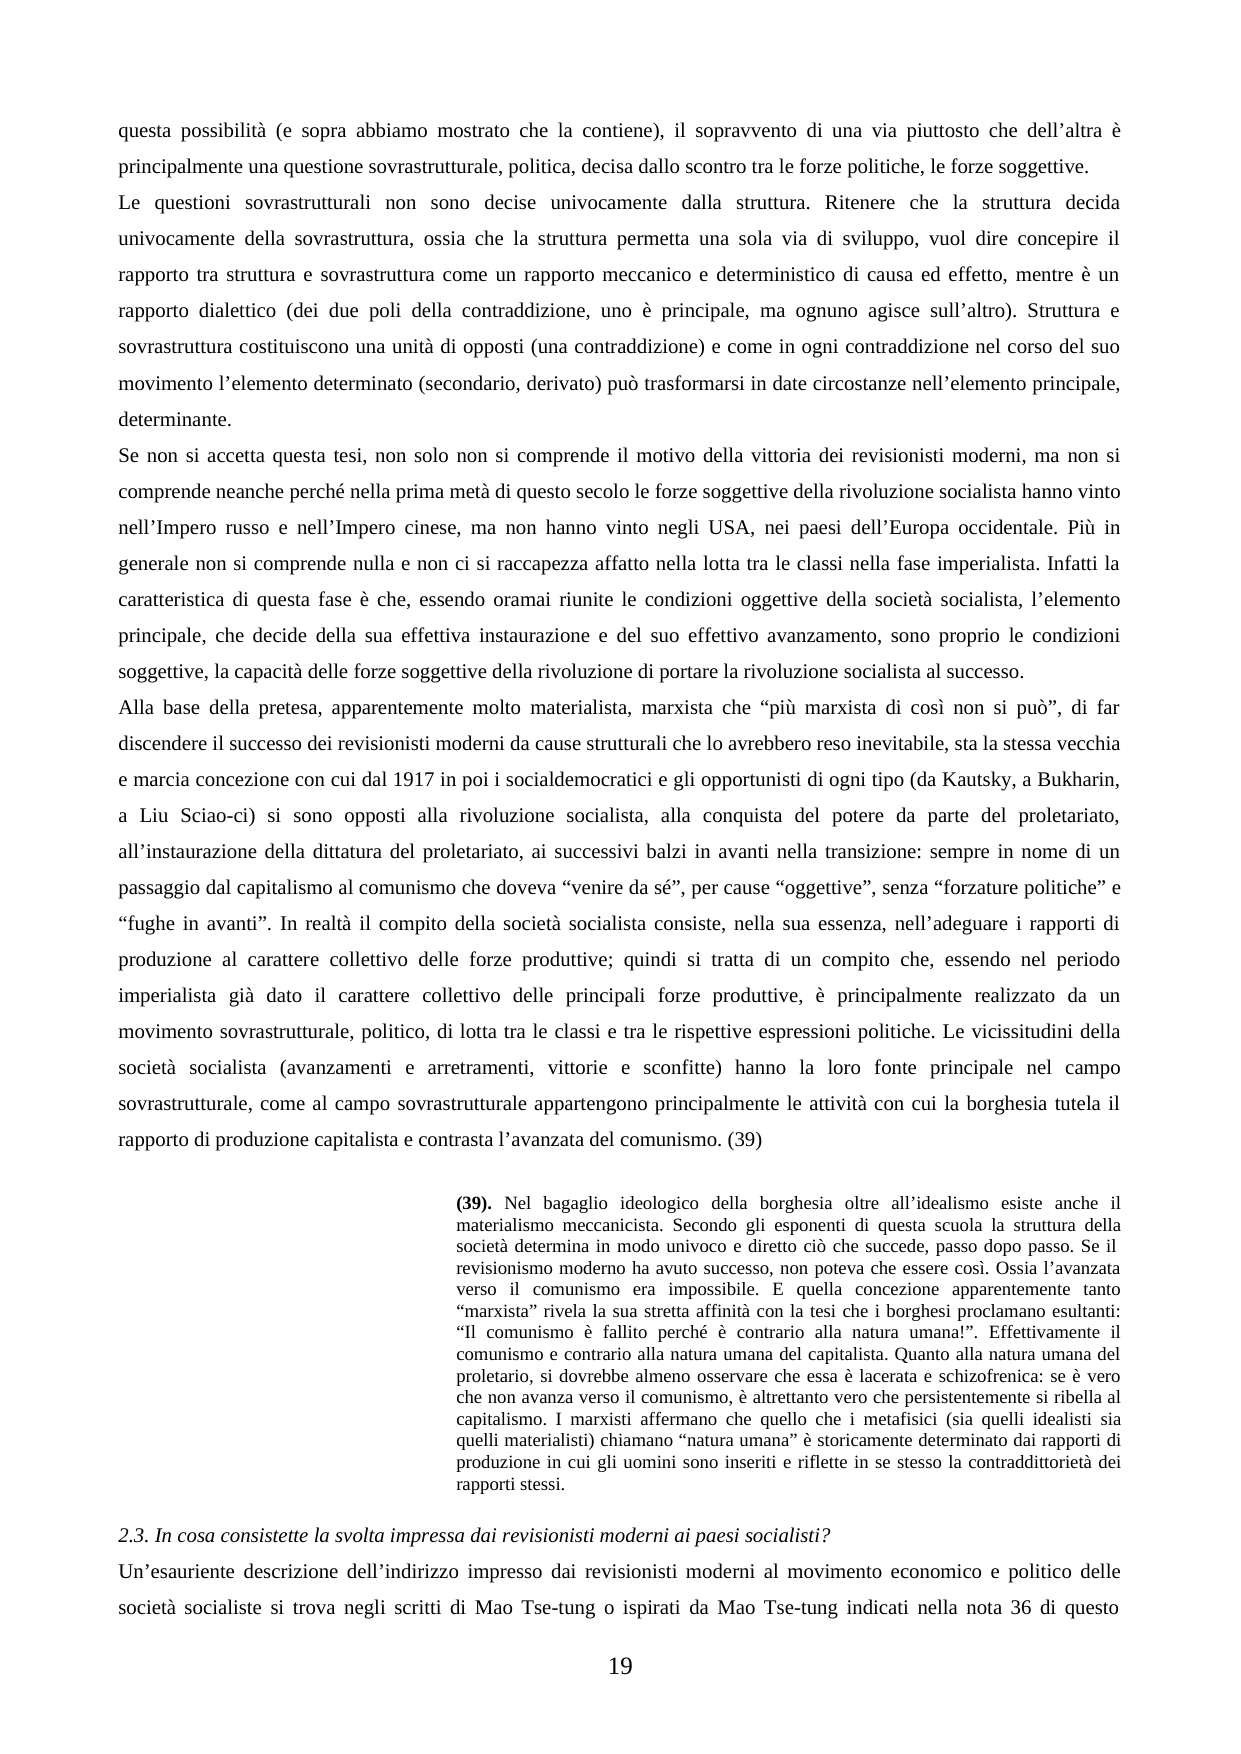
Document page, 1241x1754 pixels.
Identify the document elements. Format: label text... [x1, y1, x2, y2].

text questa possibilità (e sopra abbiamo mostrato che la contiene), il sopravvento di una via piuttosto che dell’altra è principalmente una questione sovrastrutturale, politica, decisa dallo scontro tra le forze politiche, le forze soggettive. [118, 118, 1122, 178]
text (39). Nel bagaglio ideologico della borghesia oltre all’idealismo esiste anche il materialismo meccanicista. Secondo gli esponenti di questa scuola la struttura della società determina in modo univoco e diretto ciò che succede, passo dopo passo. Se il revisionismo moderno ha avuto successo, non poteva che essere così. Ossia l’avanzata verso il comunismo era impossibile. E quella concezione apparentemente tanto “marxista” rivela la sua stretta affinità con la tesi che i borghesi proclamano esultanti: “Il comunismo è fallito perché è contrario alla natura umana!”. Effettivamente il comunismo e contrario alla natura umana del capitalista. Quanto alla natura umana del proletario, si dovrebbe almeno osservare che essa è lacerata e schizofrenica: se è vero che non avanza verso il comunismo, è altrettanto vero che persistentemente si ribella al capitalismo. I marxisti affermano che quello che i metafisici (sia quelli idealisti sia quelli materialisti) chiamano “natura umana” è storicamente determinato dai rapporti di produzione in cui gli uomini sono inseriti e riflette in se stesso la contraddittorietà dei rapporti stessi. [456, 1192, 1122, 1494]
text Alla base della pretesa, apparentemente molto materialista, marxista che “più marxista di così non si può”, di far discendere il successo dei revisionisti moderni da cause strutturali che lo avrebbero reso inevitabile, sta la stessa vecchia e marcia concezione con cui dal 1917 in poi i socialdemocratici e gli opportunisti di ogni tipo (da Kautsky, a Bukharin, a Liu Sciao-ci) si sono opposti alla rivoluzione socialista, alla conquista del potere da parte del proletariato, all’instaurazione della dittatura del proletariato, ai successivi balzi in avanti nella transizione: sempre in nome di un passaggio dal capitalismo al comunismo che doveva “venire da sé”, per cause “oggettive”, senza “forzature politiche” e “fughe in avanti”. In realtà il compito della società socialista consiste, nella sua essenza, nell’adeguare i rapporti di produzione al carattere collettivo delle forze produttive; quindi si tratta di un compito che, essendo nel periodo imperialista già dato il carattere collettivo delle principali forze produttive, è principalmente realizzato da un movimento sovrastrutturale, politico, di lotta tra le classi e tra le rispettive espressioni politiche. Le vicissitudini della società socialista (avanzamenti e arretramenti, vittorie e sconfitte) hanno la loro fonte principale nel campo sovrastrutturale, come al campo sovrastrutturale appartengono principalmente le attività con cui la borghesia tutela il rapporto di produzione capitalista e contrasta l’avanzata del comunismo. (39) [118, 695, 1122, 1151]
text 2.3. In cosa consistette la svolta impressa dai revisionisti moderni ai paesi socialisti? [118, 1523, 1122, 1547]
text Se non si accetta questa tesi, non solo non si comprende il motivo della vittoria dei revisionisti moderni, ma non si comprende neanche perché nella prima metà di questo secolo le forze soggettive della rivoluzione socialista hanno vinto nell’Impero russo e nell’Impero cinese, ma non hanno vinto negli USA, nei paesi dell’Europa occidentale. Più in generale non si comprende nulla e non ci si raccapezza affatto nella lotta tra le classi nella fase imperialista. Infatti la caratteristica di questa fase è che, essendo oramai riunite le condizioni oggettive della società socialista, l’elemento principale, che decide della sua effettiva instaurazione e del suo effettivo avanzamento, sono proprio le condizioni soggettive, la capacità delle forze soggettive della rivoluzione di portare la rivoluzione socialista al successo. [118, 442, 1122, 683]
text Un’esauriente descrizione dell’indirizzo impresso dai revisionisti moderni al movimento economico e politico delle società socialiste si trova negli scritti di Mao Tse-tung o ispirati da Mao Tse-tung indicati nella nota 36 di questo [118, 1559, 1122, 1619]
text Le questioni sovrastrutturali non sono decise univocamente dalla struttura. Ritenere che la struttura decida univocamente della sovrastruttura, ossia che la struttura permetta una sola via di sviluppo, vuol dire concepire il rapporto tra struttura e sovrastruttura come un rapporto meccanico e deterministico di causa ed effetto, mentre è un rapporto dialettico (dei due poli della contraddizione, uno è principale, ma ognuno agisce sull’altro). Struttura e sovrastruttura costituiscono una unità di opposti (una contraddizione) e come in ogni contraddizione nel corso del suo movimento l’elemento determinato (secondario, derivato) può trasformarsi in date circostanze nell’elemento principale, determinante. [118, 190, 1122, 431]
